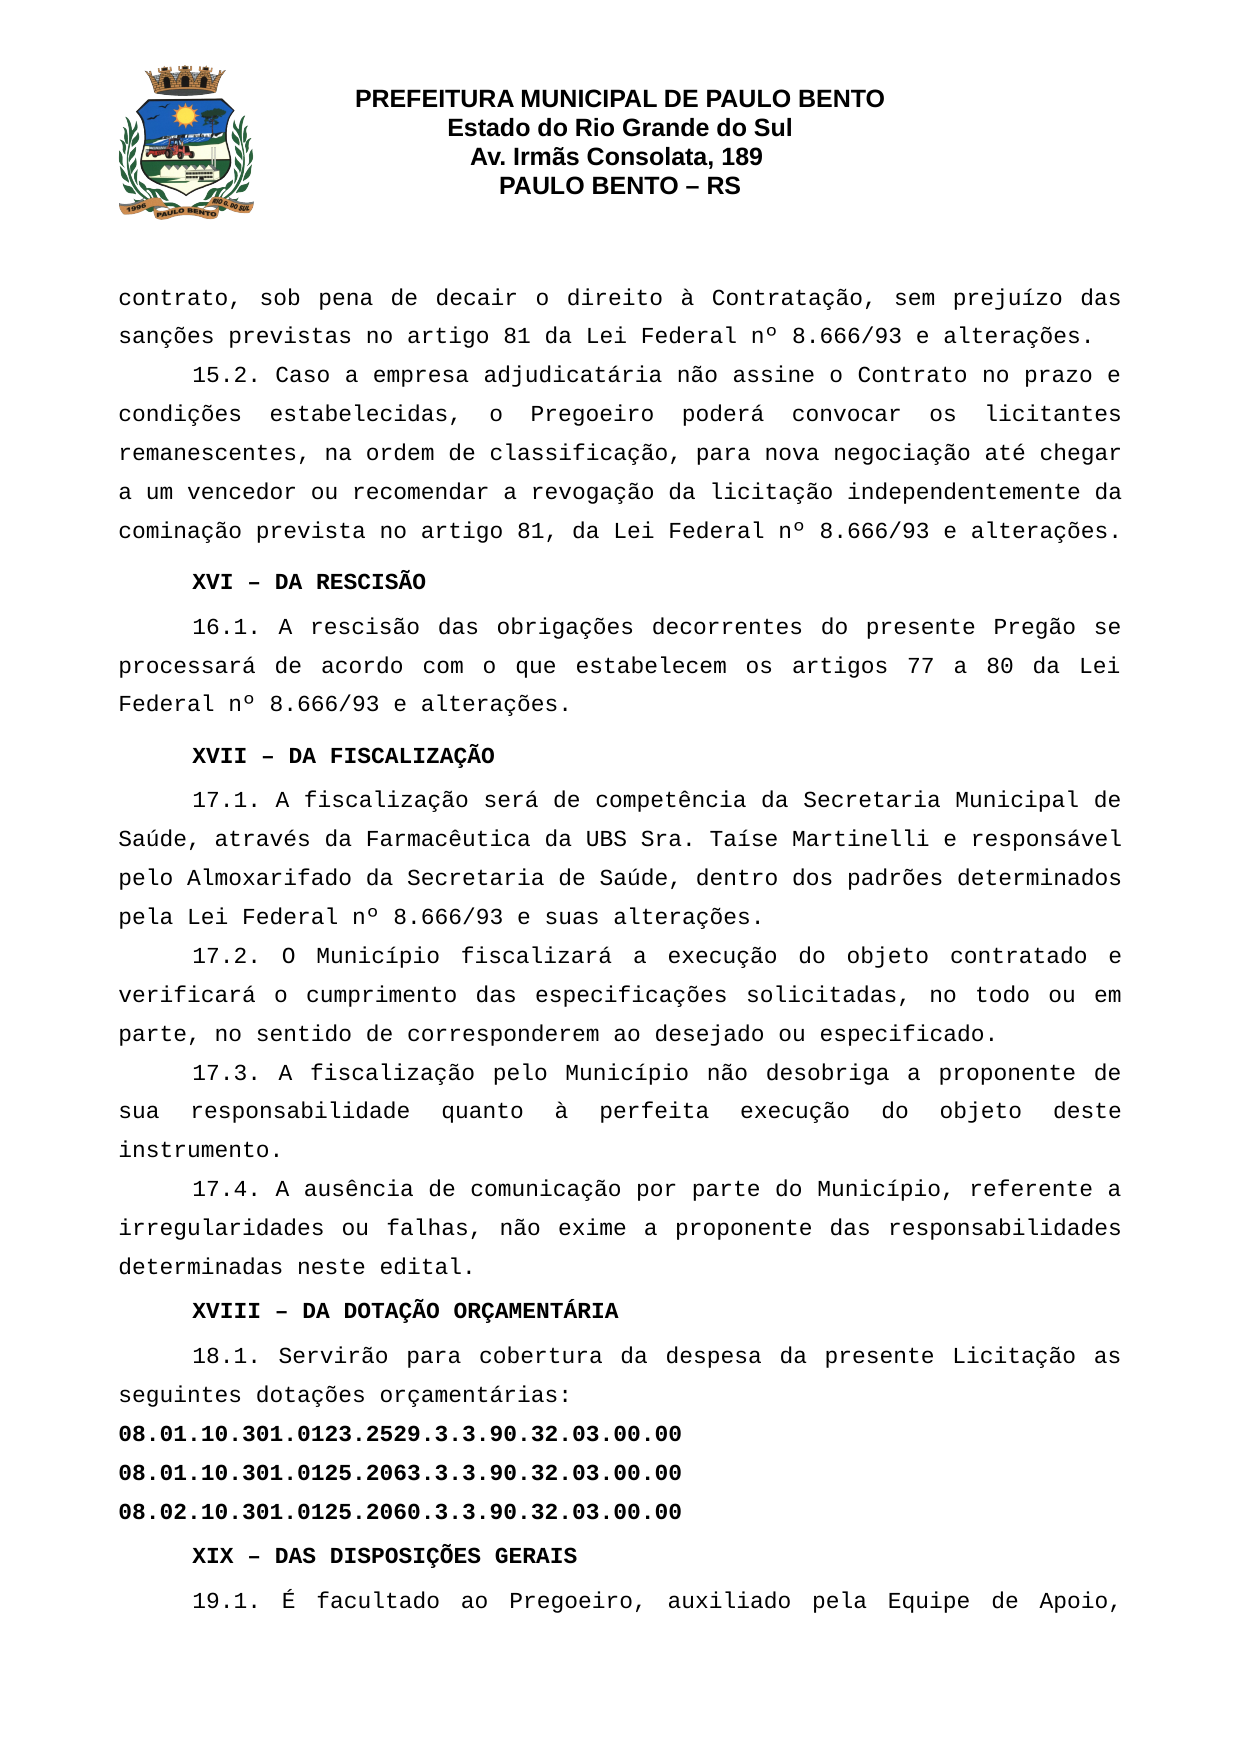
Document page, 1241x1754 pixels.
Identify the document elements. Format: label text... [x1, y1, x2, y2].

text 17.1. A fiscalização será de competência da Secretaria Municipal de Saúde, através da Farmacêutica da UBS Sra. Taíse Martinelli e responsável pelo Almoxarifado da Secretaria de Saúde, dentro dos padrões determinados pela Lei Federal nº 8.666/93 e suas alterações. [118, 789, 1122, 931]
text 08.01.10.301.0123.2529.3.3.90.32.03.00.00 08.01.10.301.0125.2063.3.3.90.32.03.00.00 08.02.10.301.0125.2060.3.3.90.32.03.00.00 [118, 1422, 1122, 1526]
text 15.2. Caso a empresa adjudicatária não assine o Contrato no prazo e condições estabelecidas, o Pregoeiro poderá convocar os licitantes remanescentes, na ordem de classificação, para nova negociação até chegar a um vencedor ou recomendar a revogação da licitação independentemente da cominação prevista no artigo 81, da Lei Federal nº 8.666/93 e alterações. [118, 364, 1122, 545]
text 17.3. A fiscalização pelo Município não desobriga a proponente de sua responsabilidade quanto à perfeita execução do objeto deste instrumento. [118, 1061, 1122, 1164]
picture [118, 65, 254, 220]
text contrato, sob pena de decair o direito à Contratação, sem prejuízo das sanções previstas no artigo 81 da Lei Federal nº 8.666/93 e alterações. [118, 286, 1122, 351]
text 17.2. O Município fiscalizará a execução do objeto contratado e verificará o cumprimento das especificações solicitadas, no todo ou em parte, no sentido de corresponderem ao desejado ou especificado. [118, 944, 1122, 1048]
text 19.1. É facultado ao Pregoeiro, auxiliado pela Equipe de Apoio, [118, 1590, 1122, 1616]
text XVI – DA RESCISÃO [118, 570, 1122, 596]
text 18.1. Servirão para cobertura da despesa da presente Licitação as seguintes dotações orçamentárias: [118, 1345, 1122, 1409]
text 16.1. A rescisão das obrigações decorrentes do presente Pregão se processará de acordo com o que estabelecem os artigos 77 a 80 da Lei Federal nº 8.666/93 e alterações. [118, 615, 1122, 719]
text XVIII – DA DOTAÇÃO ORÇAMENTÁRIA [118, 1300, 1122, 1326]
text XVII – DA FISCALIZAÇÃO [118, 744, 1122, 770]
text 17.4. A ausência de comunicação por parte do Município, referente a irregularidades ou falhas, não exime a proponente das responsabilidades determinadas neste edital. [118, 1177, 1122, 1281]
text XIX – DAS DISPOSIÇÕES GERAIS [118, 1545, 1122, 1571]
